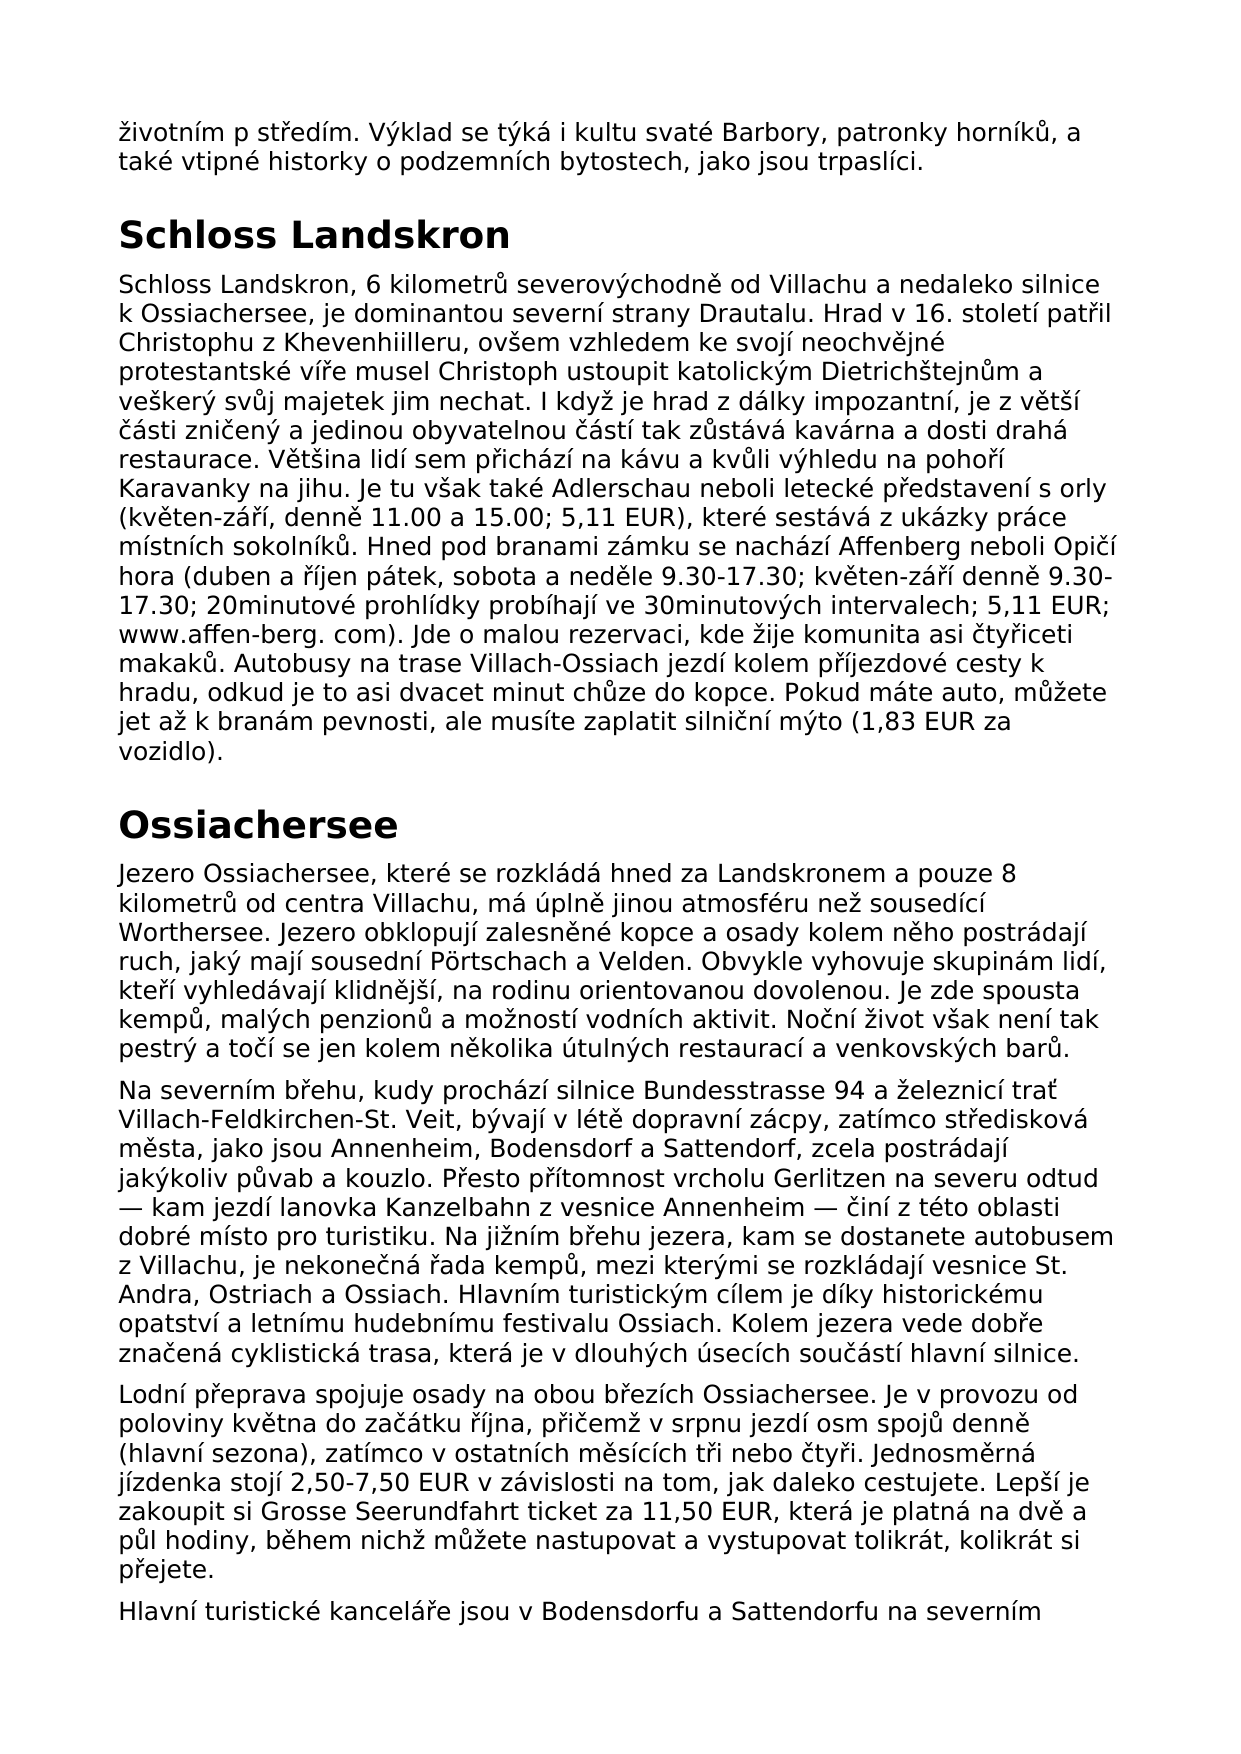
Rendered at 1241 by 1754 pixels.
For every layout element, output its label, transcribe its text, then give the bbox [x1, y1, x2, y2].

text Hlavní turistické kanceláře jsou v Bodensdorfu a Sattendorfu na severním [118, 1597, 1122, 1626]
text Jezero Ossiachersee, které se rozkládá hned za Landskronem a pouze 8 kilometrů od centra Villachu, má úplně jinou atmosféru než sousedící Worthersee. Jezero obklopují zalesněné kopce a osady kolem něho postrádají ruch, jaký mají sousední Pörtschach a Velden. Obvykle vyhovuje skupinám lidí, kteří vyhledávají klidnější, na rodinu orientovanou dovolenou. Je zde spousta kempů, malých penzionů a možností vodních aktivit. Noční život však není tak pestrý a točí se jen kolem několika útulných restaurací a venkovských barů. [118, 859, 1122, 1064]
text Lodní přeprava spojuje osady na obou březích Ossiachersee. Je v provozu od poloviny května do začátku října, přičemž v srpnu jezdí osm spojů denně (hlavní sezona), zatímco v ostatních měsících tři nebo čtyři. Jednosměrná jízdenka stojí 2,50-7,50 EUR v závislosti na tom, jak daleko cestujete. Lepší je zakoupit si Grosse Seerundfahrt ticket za 11,50 EUR, která je platná na dvě a půl hodiny, během nichž můžete nastupovat a vystupovat tolikrát, kolikrát si přejete. [118, 1380, 1122, 1584]
subtitle Schloss Landskron [118, 214, 1122, 258]
text životním p středím. Výklad se týká i kultu svaté Barbory, patronky horníků, a také vtipné historky o podzemních bytostech, jako jsou trpaslíci. [118, 118, 1122, 176]
subtitle Ossiachersee [118, 803, 1122, 847]
text Schloss Landskron, 6 kilometrů severovýchodně od Villachu a nedaleko silnice k Ossiachersee, je dominantou severní strany Drautalu. Hrad v 16. století patřil Christophu z Khevenhiilleru, ovšem vzhledem ke svojí neochvějné protestantské víře musel Christoph ustoupit katolickým Dietrichštejnům a veškerý svůj majetek jim nechat. I když je hrad z dálky impozantní, je z větší části zničený a jedinou obyvatelnou částí tak zůstává kavárna a dosti drahá restaurace. Většina lidí sem přichází na kávu a kvůli výhledu na pohoří Karavanky na jihu. Je tu však také Adlerschau neboli letecké představení s orly (květen-září, denně 11.00 a 15.00; 5,11 EUR), které sestává z ukázky práce místních sokolníků. Hned pod branami zámku se nachází Affenberg neboli Opičí hora (duben a říjen pátek, sobota a neděle 9.30-17.30; květen-září denně 9.30-17.30; 20minutové prohlídky probíhají ve 30minutových intervalech; 5,11 EUR; www.affen-berg. com). Jde o malou rezervaci, kde žije komunita asi čtyřiceti makaků. Autobusy na trase Villach-Ossiach jezdí kolem příjezdové cesty k hradu, odkud je to asi dvacet minut chůze do kopce. Pokud máte auto, můžete jet až k branám pevnosti, ale musíte zaplatit silniční mýto (1,83 EUR za vozidlo). [118, 270, 1122, 766]
text Na severním břehu, kudy prochází silnice Bundesstrasse 94 a železnicí trať Villach-Feldkirchen-St. Veit, bývají v létě dopravní zácpy, zatímco středisková města, jako jsou Annenheim, Bodensdorf a Sattendorf, zcela postrádají jakýkoliv půvab a kouzlo. Přesto přítomnost vrcholu Gerlitzen na severu odtud — kam jezdí lanovka Kanzelbahn z vesnice Annenheim — činí z této oblasti dobré místo pro turistiku. Na jižním břehu jezera, kam se dostanete autobusem z Villachu, je nekonečná řada kempů, mezi kterými se rozkládají vesnice St. Andra, Ostriach a Ossiach. Hlavním turistickým cílem je díky historickému opatství a letnímu hudebnímu festivalu Ossiach. Kolem jezera vede dobře značená cyklistická trasa, která je v dlouhých úsecích součástí hlavní silnice. [118, 1076, 1122, 1368]
